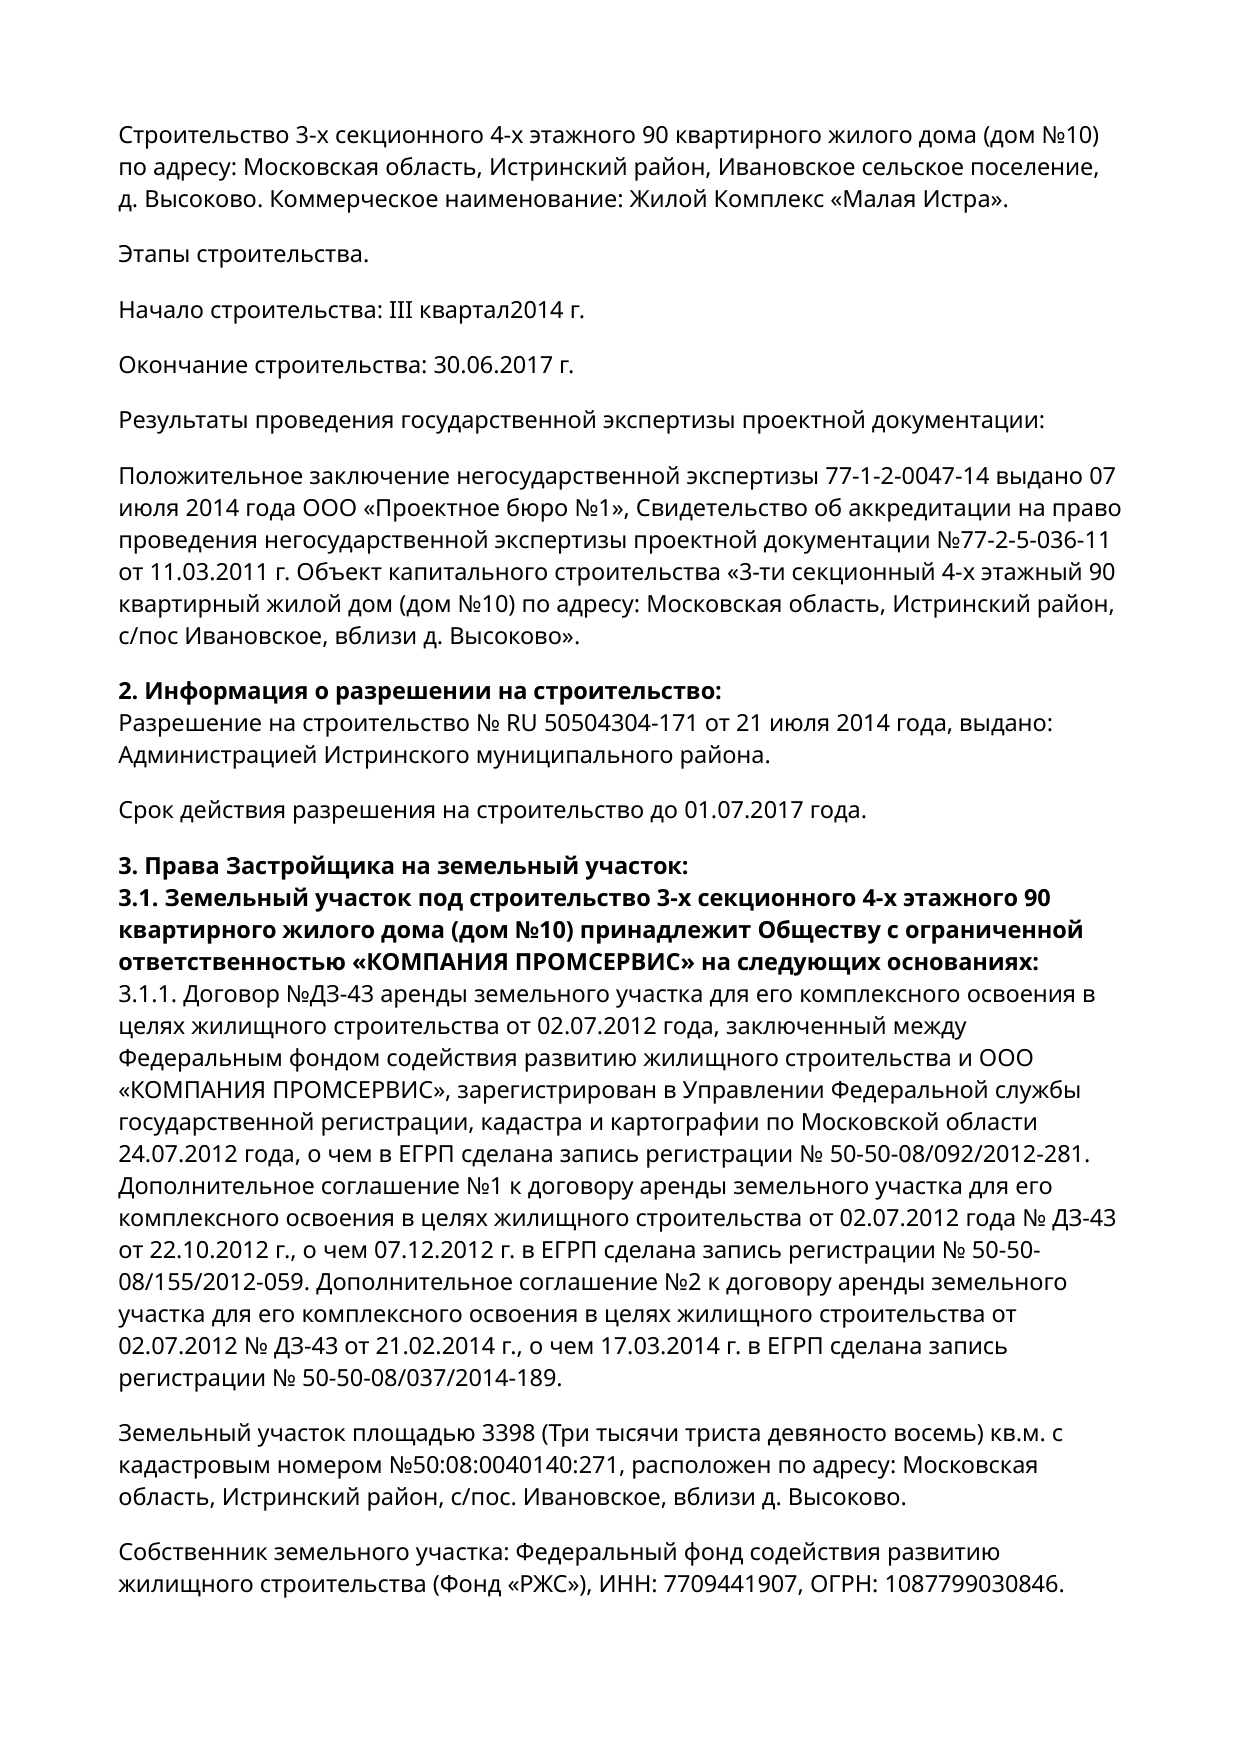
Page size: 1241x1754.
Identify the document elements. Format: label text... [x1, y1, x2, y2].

text Окончание строительства: 30.06.2017 г. [118, 348, 1122, 380]
text Собственник земельного участка: Федеральный фонд содействия развитию жилищного строительства (Фонд «РЖС»), ИНН: 7709441907, ОГРН: 1087799030846. [118, 1536, 1122, 1600]
text Земельный участок площадью 3398 (Три тысячи триста девяносто восемь) кв.м. с кадастровым номером №50:08:0040140:271, расположен по адресу: Московская область, Истринский район, с/пос. Ивановское, вблизи д. Высоково. [118, 1416, 1122, 1512]
text Этапы строительства. [118, 237, 1122, 269]
text 2. Информация о разрешении на строительство: [118, 674, 1122, 706]
text 3.1. Земельный участок под строительство 3-х секционного 4-х этажного 90 квартирного жилого дома (дом №10) принадлежит Обществу с ограниченной ответственностью «КОМПАНИЯ ПРОМСЕРВИС» на следующих основаниях: [118, 881, 1122, 977]
text Результаты проведения государственной экспертизы проектной документации: [118, 404, 1122, 436]
text Строительство 3-х секционного 4-х этажного 90 квартирного жилого дома (дом №10) по адресу: Московская область, Истринский район, Ивановское сельское поселение, д. Высоково. Коммерческое наименование: Жилой Комплекс «Малая Истра». [118, 118, 1122, 214]
text Срок действия разрешения на строительство до 01.07.2017 года. [118, 794, 1122, 826]
text Разрешение на строительство № RU 50504304-171 от 21 июля 2014 года, выдано: Администрацией Истринского муниципального района. [118, 706, 1122, 770]
text Начало строительства: III квартал2014 г. [118, 293, 1122, 325]
text Положительное заключение негосударственной экспертизы 77-1-2-0047-14 выдано 07 июля 2014 года ООО «Проектное бюро №1», Свидетельство об аккредитации на право проведения негосударственной экспертизы проектной документации №77-2-5-036-11 от 11.03.2011 г. Объект капитального строительства «3-ти секционный 4-х этажный 90 квартирный жилой дом (дом №10) по адресу: Московская область, Истринский район, с/пос Ивановское, вблизи д. Высоково». [118, 459, 1122, 651]
text 3. Права Застройщика на земельный участок: [118, 849, 1122, 881]
text 3.1.1. Договор №ДЗ-43 аренды земельного участка для его комплексного освоения в целях жилищного строительства от 02.07.2012 года, заключенный между Федеральным фондом содействия развитию жилищного строительства и ООО «КОМПАНИЯ ПРОМСЕРВИС», зарегистрирован в Управлении Федеральной службы государственной регистрации, кадастра и картографии по Московской области 24.07.2012 года, о чем в ЕГРП сделана запись регистрации № 50-50-08/092/2012-281. Дополнительное соглашение №1 к договору аренды земельного участка для его комплексного освоения в целях жилищного строительства от 02.07.2012 года № ДЗ-43 от 22.10.2012 г., о чем 07.12.2012 г. в ЕГРП сделана запись регистрации № 50-50-08/155/2012-059. Дополнительное соглашение №2 к договору аренды земельного участка для его комплексного освоения в целях жилищного строительства от 02.07.2012 № ДЗ-43 от 21.02.2014 г., о чем 17.03.2014 г. в ЕГРП сделана запись регистрации № 50-50-08/037/2014-189. [118, 977, 1122, 1393]
